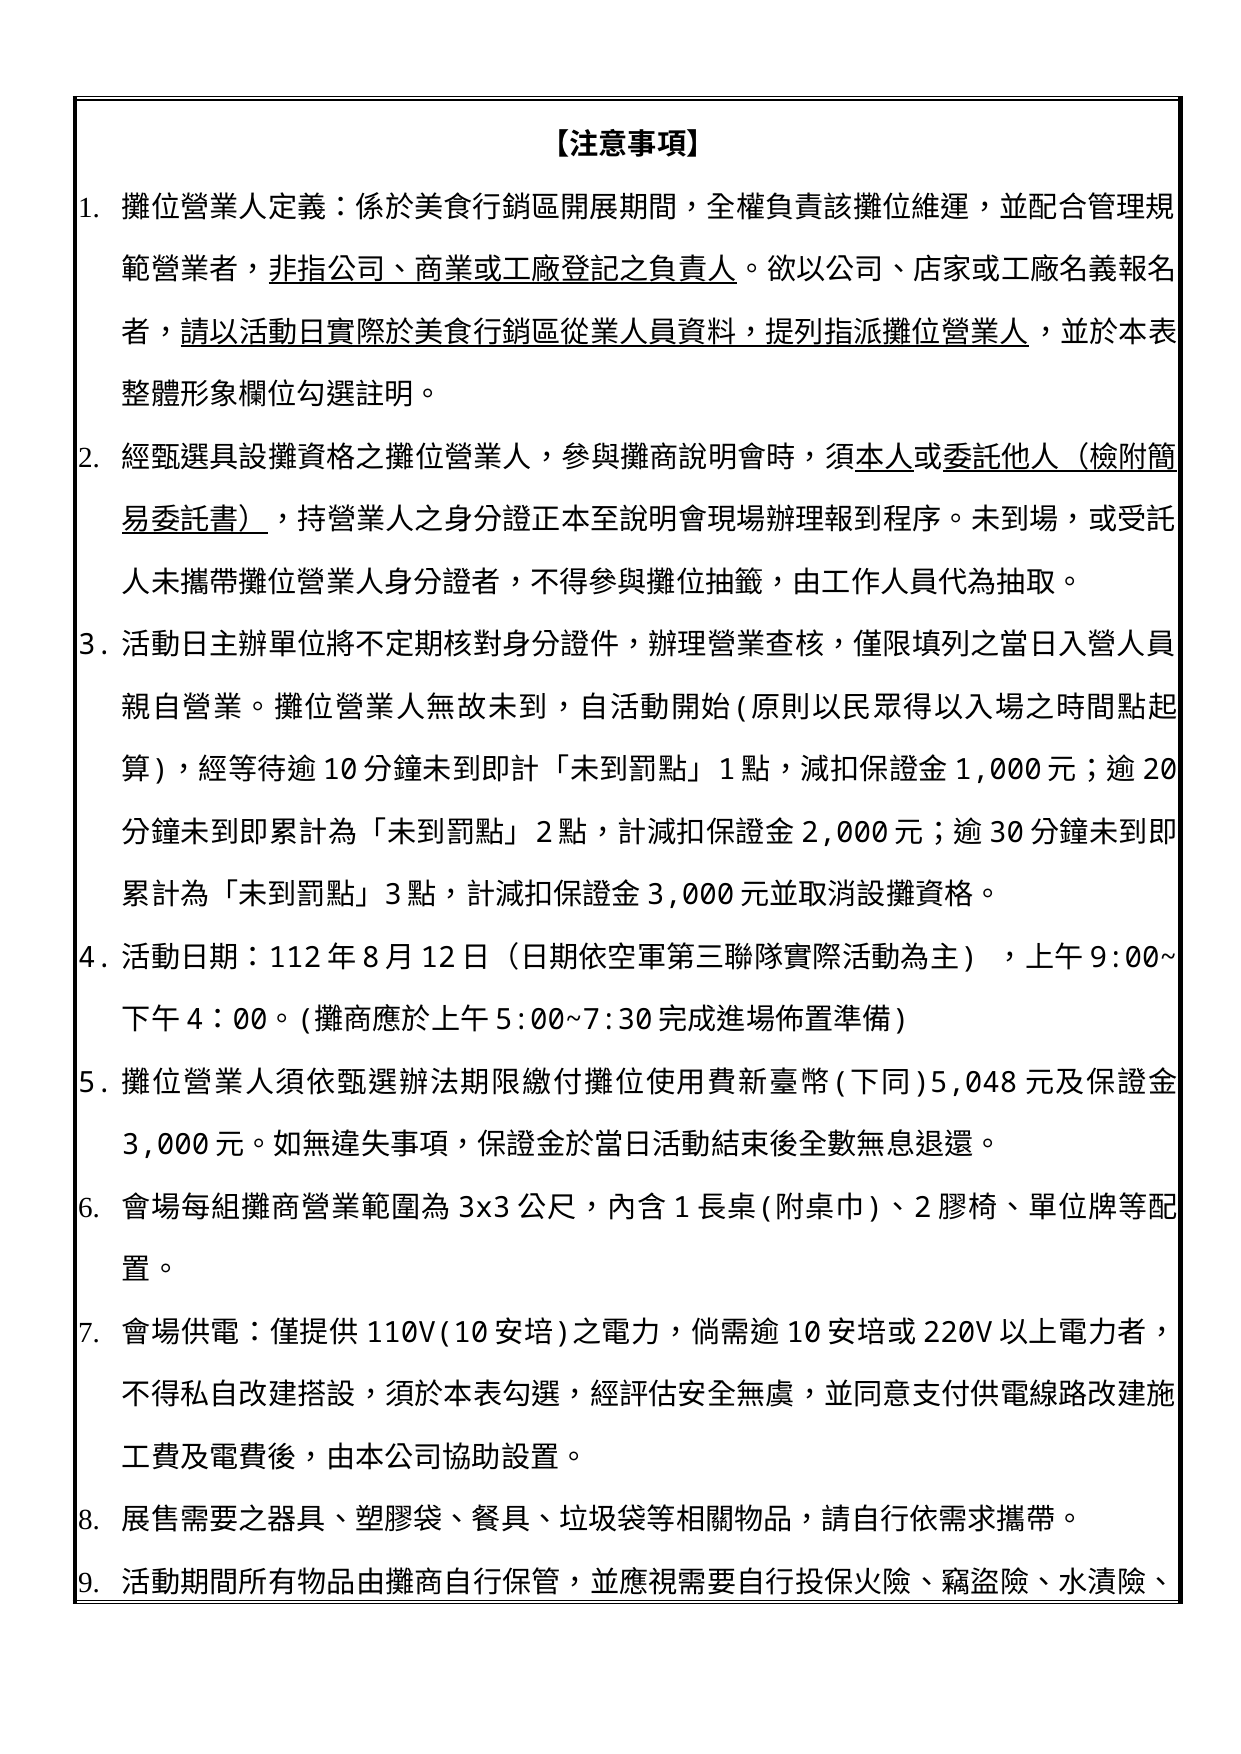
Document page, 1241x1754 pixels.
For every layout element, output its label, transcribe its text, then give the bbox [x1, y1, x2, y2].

table_cell 【注意事項】 攤位營業人定義：係於美食行銷區開展期間，全權負責該攤位維運，並配合管理規範營業者，非指公司、商業或工廠登記之負責人。欲以公司、店家或工廠名義報名者，請以活動日實際於美食行銷區從業人員資料，提列指派攤位營業人，並於本表整體形象欄位勾選註明。 經甄選具設攤資格之攤位營業人，參與攤商說明會時，須本人或委託他人（檢附簡易委託書），持營業人之身分證正本至說明會現場辦理報到程序。未到場，或受託人未攜帶攤位營業人身分證者，不得參與攤位抽籤，由工作人員代為抽取。 活動日主辦單位將不定期核對身分證件，辦理營業查核，僅限填列之當日入營人員親自營業。攤位營業人無故未到，自活動開始(原則以民眾得以入場之時間點起算)，經等待逾10分鐘未到即計「未到罰點」1點，減扣保證金1,000元；逾20分鐘未到即累計為「未到罰點」2點，計減扣保證金2,000元；逾30分鐘未到即累計為「未到罰點」3點，計減扣保證金3,000元並取消設攤資格。 活動日期：112年8月12日（日期依空軍第三聯隊實際活動為主) ，上午9:00~下午4：00。(攤商應於上午5:00~7:30完成進場佈置準備) 攤位營業人須依甄選辦法期限繳付攤位使用費新臺幣(下同)5,048元及保證金3,000元。如無違失事項，保證金於當日活動結束後全數無息退還。 會場每組攤商營業範圍為3x3公尺，內含1長桌(附桌巾)、2膠椅、單位牌等配置。 會場供電：僅提供110V(10安培)之電力，倘需逾10安培或220V以上電力者，不得私自改建搭設，須於本表勾選，經評估安全無虞，並同意支付供電線路改建施工費及電費後，由本公司協助設置。 展售需要之器具、塑膠袋、餐具、垃圾袋等相關物品，請自行依需求攜帶。 活動期間所有物品由攤商自行保管，並應視需要自行投保火險、竊盜險、水漬險、 [77, 101, 1178, 1600]
